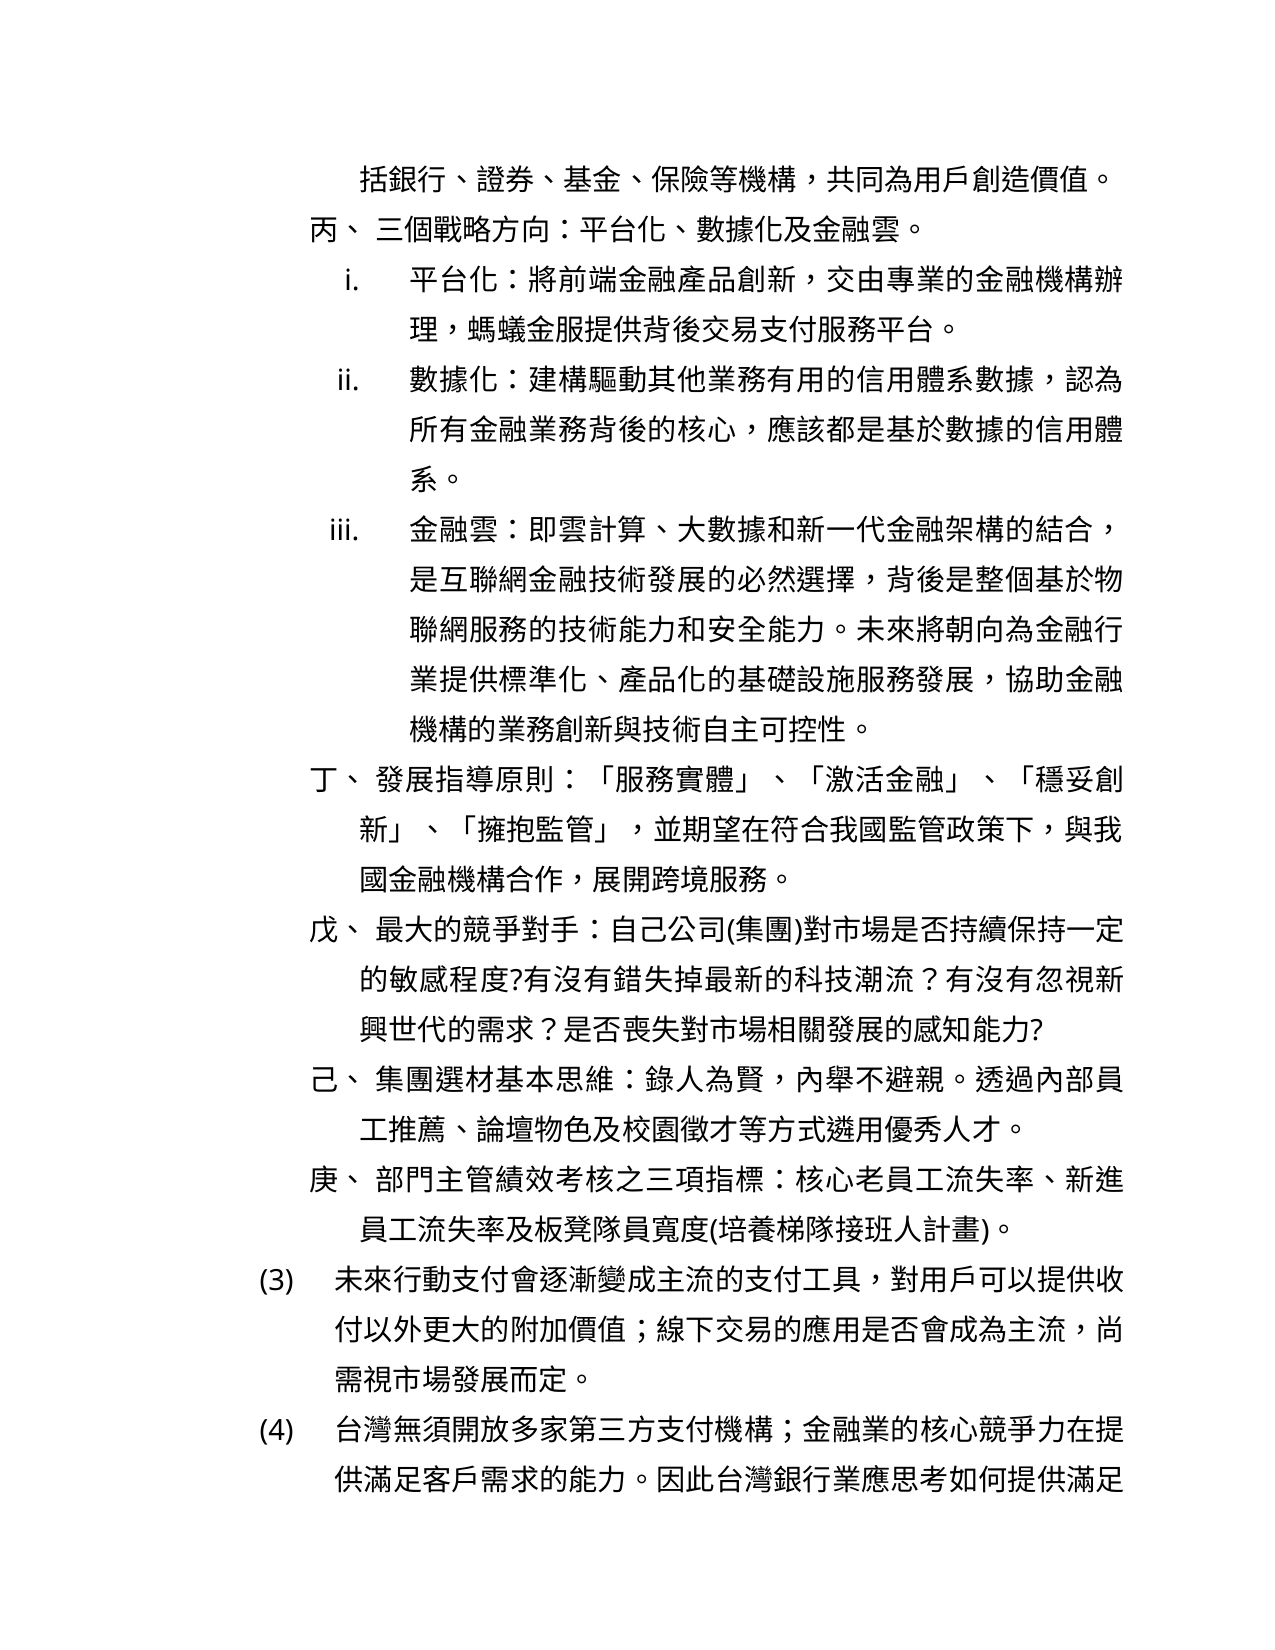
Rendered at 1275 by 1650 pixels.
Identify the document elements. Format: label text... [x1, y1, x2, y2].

list 部門主管績效考核之三項指標：核心老員工流失率、新進員工流失率及板凳隊員寬度(培養梯隊接班人計畫)。 [309, 1150, 1125, 1250]
list 平台化：將前端金融產品創新，交由專業的金融機構辦理，螞蟻金服提供背後交易支付服務平台。 [359, 250, 1125, 350]
list 台灣無須開放多家第三方支付機構；金融業的核心競爭力在提供滿足客戶需求的能力。因此台灣銀行業應思考如何提供滿足 [259, 1400, 1125, 1500]
list 未來行動支付會逐漸變成主流的支付工具，對用戶可以提供收付以外更大的附加價值；線下交易的應用是否會成為主流，尚需視市場發展而定。 [259, 1250, 1125, 1400]
list 發展指導原則：「服務實體」、「激活金融」、「穩妥創新」、「擁抱監管」，並期望在符合我國監管政策下，與我國金融機構合作，展開跨境服務。 [309, 750, 1125, 900]
list 金融雲：即雲計算、大數據和新一代金融架構的結合，是互聯網金融技術發展的必然選擇，背後是整個基於物聯網服務的技術能力和安全能力。未來將朝向為金融行業提供標準化、產品化的基礎設施服務發展，協助金融機構的業務創新與技術自主可控性。 [359, 500, 1125, 750]
list 數據化：建構驅動其他業務有用的信用體系數據，認為所有金融業務背後的核心，應該都是基於數據的信用體系。 [359, 350, 1125, 500]
list 三個戰略方向：平台化、數據化及金融雲。 [309, 200, 1125, 250]
list 集團選材基本思維：錄人為賢，內舉不避親。透過內部員工推薦、論壇物色及校園徵才等方式遴用優秀人才。 [309, 1050, 1125, 1150]
list 最大的競爭對手：自己公司(集團)對市場是否持續保持一定的敏感程度?有沒有錯失掉最新的科技潮流？有沒有忽視新興世代的需求？是否喪失對市場相關發展的感知能力? [309, 900, 1125, 1050]
list 括銀行、證券、基金、保險等機構，共同為用戶創造價值。 [309, 150, 1125, 200]
